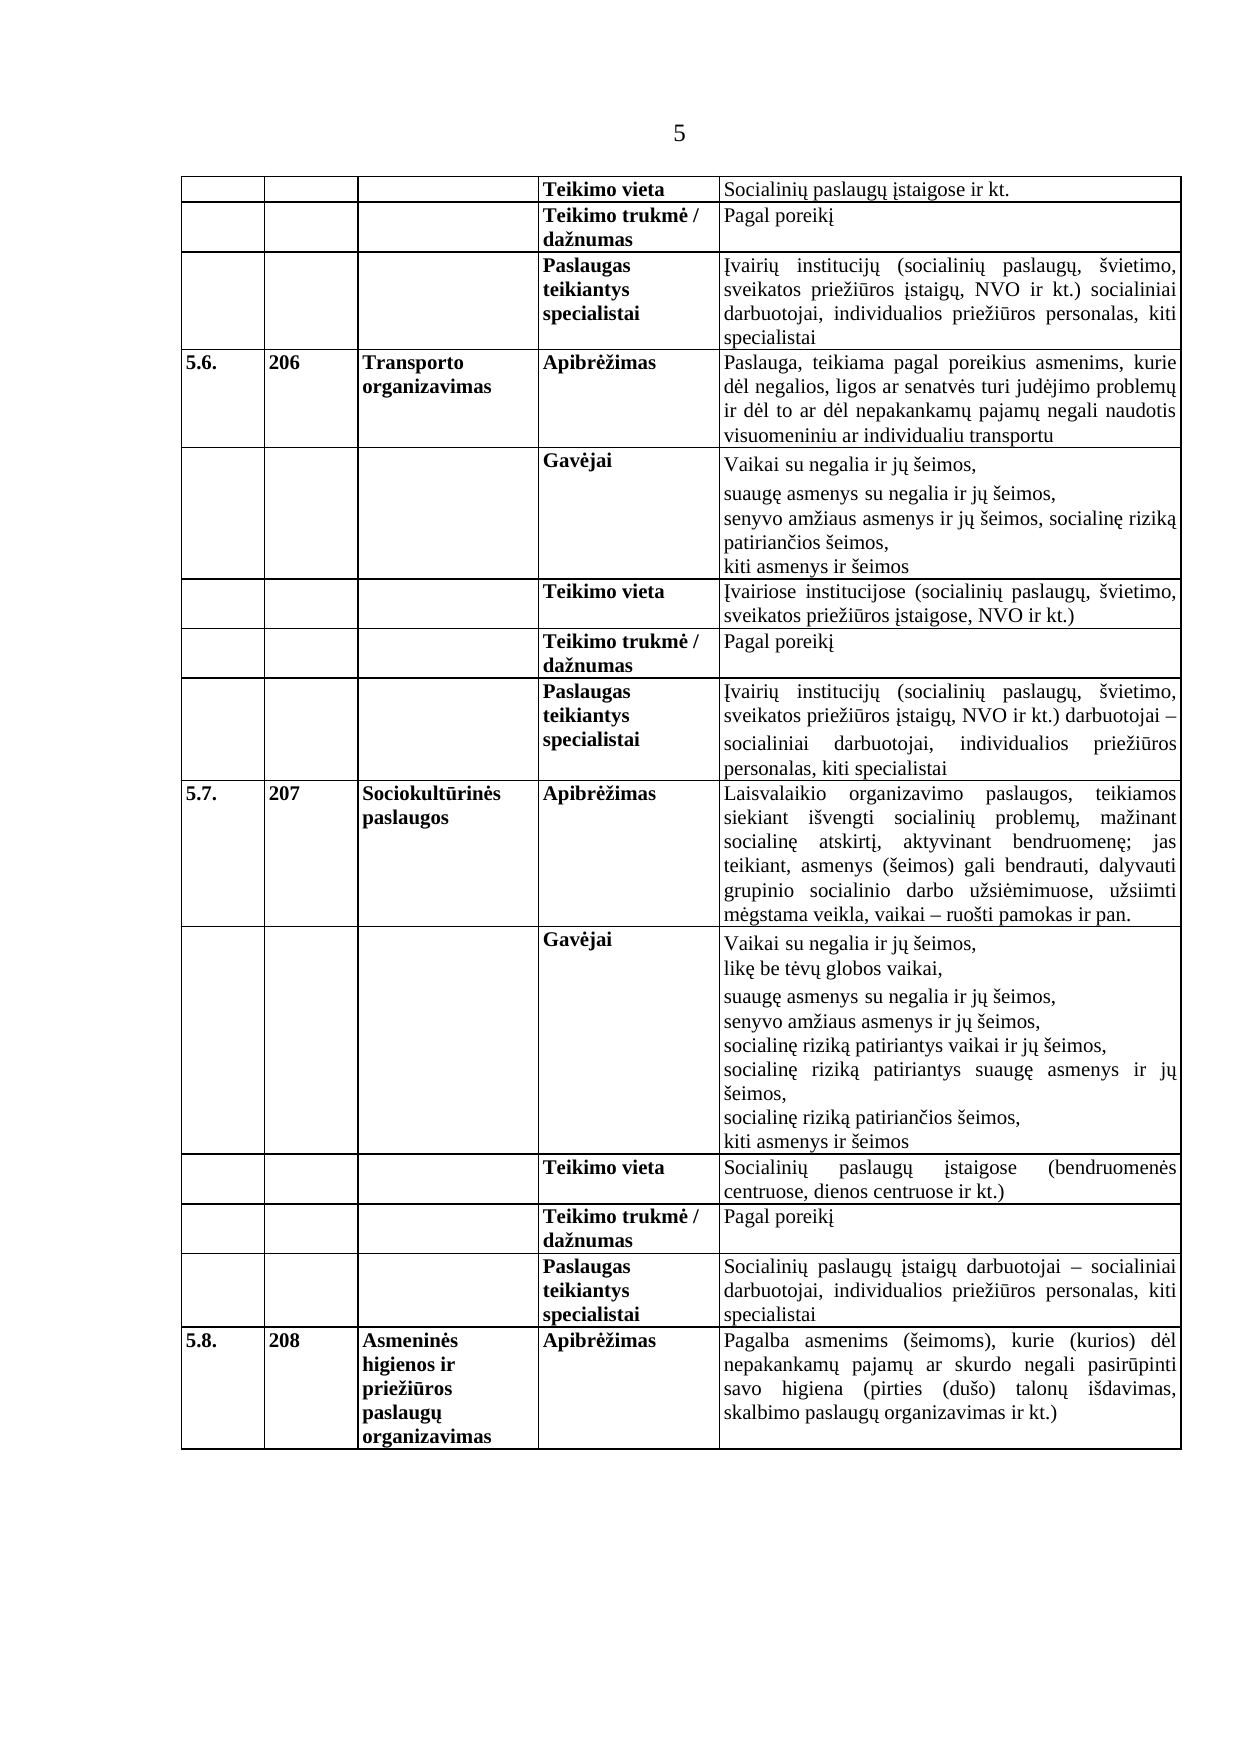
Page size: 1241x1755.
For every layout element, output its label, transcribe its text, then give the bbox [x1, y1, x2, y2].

table_cell Socialinių paslaugų įstaigose (bendruomenės centruose, dienos centruose ir kt.) [720, 1155, 1180, 1203]
table_cell [265, 448, 357, 578]
table_cell 206 [265, 350, 357, 447]
table_cell Teikimo trukmė / dažnumas [539, 1205, 719, 1252]
table_cell Vaikai su negalia ir jų šeimos, suaugę asmenys su negalia ir jų šeimos, senyvo amžiaus asmenys ir jų šeimos, socialinę riziką patiriančios šeimos, kiti asmenys ir šeimos [720, 448, 1180, 578]
table_cell Apibrėžimas [539, 350, 719, 447]
table_cell 5.8. [182, 1328, 264, 1448]
table_cell Teikimo trukmė / dažnumas [539, 203, 719, 251]
table_cell Pagal poreikį [720, 1205, 1180, 1252]
table_cell [265, 679, 357, 780]
table_cell Transporto organizavimas [359, 350, 538, 447]
table_cell [359, 927, 538, 1153]
table_cell 207 [265, 781, 357, 926]
table_cell Apibrėžimas [539, 1328, 719, 1448]
table_cell [265, 629, 357, 677]
table_cell [182, 253, 264, 349]
table_cell Pagal poreikį [720, 203, 1180, 251]
table_cell Įvairiose institucijose (socialinių paslaugų, švietimo, sveikatos priežiūros įstaigose, NVO ir kt.) [720, 580, 1180, 627]
table_cell [265, 1155, 357, 1203]
table_cell Paslaugas teikiantys specialistai [539, 679, 719, 780]
table_cell Paslaugas teikiantys specialistai [539, 253, 719, 349]
table_cell Socialinių paslaugų įstaigose ir kt. [720, 177, 1180, 201]
table_cell [359, 679, 538, 780]
table_cell Paslauga, teikiama pagal poreikius asmenims, kurie dėl negalios, ligos ar senatvės turi judėjimo problemų ir dėl to ar dėl nepakankamų pajamų negali naudotis visuomeniniu ar individualiu transportu [720, 350, 1180, 447]
table_cell [182, 203, 264, 251]
table_cell 208 [265, 1328, 357, 1448]
table_cell Socialinių paslaugų įstaigų darbuotojai – socialiniai darbuotojai, individualios priežiūros personalas, kiti specialistai [720, 1254, 1180, 1326]
table_cell [182, 1254, 264, 1326]
table_cell Paslaugas teikiantys specialistai [539, 1254, 719, 1326]
table_cell Laisvalaikio organizavimo paslaugos, teikiamos siekiant išvengti socialinių problemų, mažinant socialinę atskirtį, aktyvinant bendruomenę; jas teikiant, asmenys (šeimos) gali bendrauti, dalyvauti grupinio socialinio darbo užsiėmimuose, užsiimti mėgstama veikla, vaikai – ruošti pamokas ir pan. [720, 781, 1180, 926]
table_cell Sociokultūrinės paslaugos [359, 781, 538, 926]
table_cell [182, 448, 264, 578]
table_cell [265, 1205, 357, 1252]
table_cell Teikimo vieta [539, 177, 719, 201]
table_cell Vaikai su negalia ir jų šeimos, likę be tėvų globos vaikai, suaugę asmenys su negalia ir jų šeimos, senyvo amžiaus asmenys ir jų šeimos, socialinę riziką patiriantys vaikai ir jų šeimos, socialinę riziką patiriantys suaugę asmenys ir jų šeimos, socialinę riziką patiriančios šeimos, kiti asmenys ir šeimos [720, 927, 1180, 1153]
table_cell [265, 177, 357, 201]
table_cell [359, 177, 538, 201]
table_cell 5.7. [182, 781, 264, 926]
table_cell [265, 927, 357, 1153]
table_cell 5.6. [182, 350, 264, 447]
table_cell [265, 580, 357, 627]
table_cell [359, 203, 538, 251]
table_cell Pagal poreikį [720, 629, 1180, 677]
table_cell [359, 1155, 538, 1203]
table_cell Teikimo trukmė / dažnumas [539, 629, 719, 677]
table_cell [359, 448, 538, 578]
table_cell [359, 629, 538, 677]
table_cell [182, 1205, 264, 1252]
table_cell [359, 1205, 538, 1252]
table_cell Gavėjai [539, 448, 719, 578]
table_cell [182, 629, 264, 677]
table_cell [182, 679, 264, 780]
table_cell [265, 1254, 357, 1326]
table_cell Įvairių institucijų (socialinių paslaugų, švietimo, sveikatos priežiūros įstaigų, NVO ir kt.) socialiniai darbuotojai, individualios priežiūros personalas, kiti specialistai [720, 253, 1180, 349]
table_cell Asmeninės higienos ir priežiūros paslaugų organizavimas [359, 1328, 538, 1448]
table_cell Gavėjai [539, 927, 719, 1153]
table_cell [265, 203, 357, 251]
table_cell [359, 1254, 538, 1326]
table_cell Įvairių institucijų (socialinių paslaugų, švietimo, sveikatos priežiūros įstaigų, NVO ir kt.) darbuotojai – socialiniai darbuotojai, individualios priežiūros personalas, kiti specialistai [720, 679, 1180, 780]
table_cell [182, 580, 264, 627]
table_cell [265, 253, 357, 349]
table_cell [182, 177, 264, 201]
table_cell [182, 1155, 264, 1203]
table_cell Teikimo vieta [539, 580, 719, 627]
table_cell [359, 253, 538, 349]
table_cell Teikimo vieta [539, 1155, 719, 1203]
table_cell [359, 580, 538, 627]
table_cell [182, 927, 264, 1153]
table_cell Pagalba asmenims (šeimoms), kurie (kurios) dėl nepakankamų pajamų ar skurdo negali pasirūpinti savo higiena (pirties (dušo) talonų išdavimas, skalbimo paslaugų organizavimas ir kt.) [720, 1328, 1180, 1448]
table_cell Apibrėžimas [539, 781, 719, 926]
